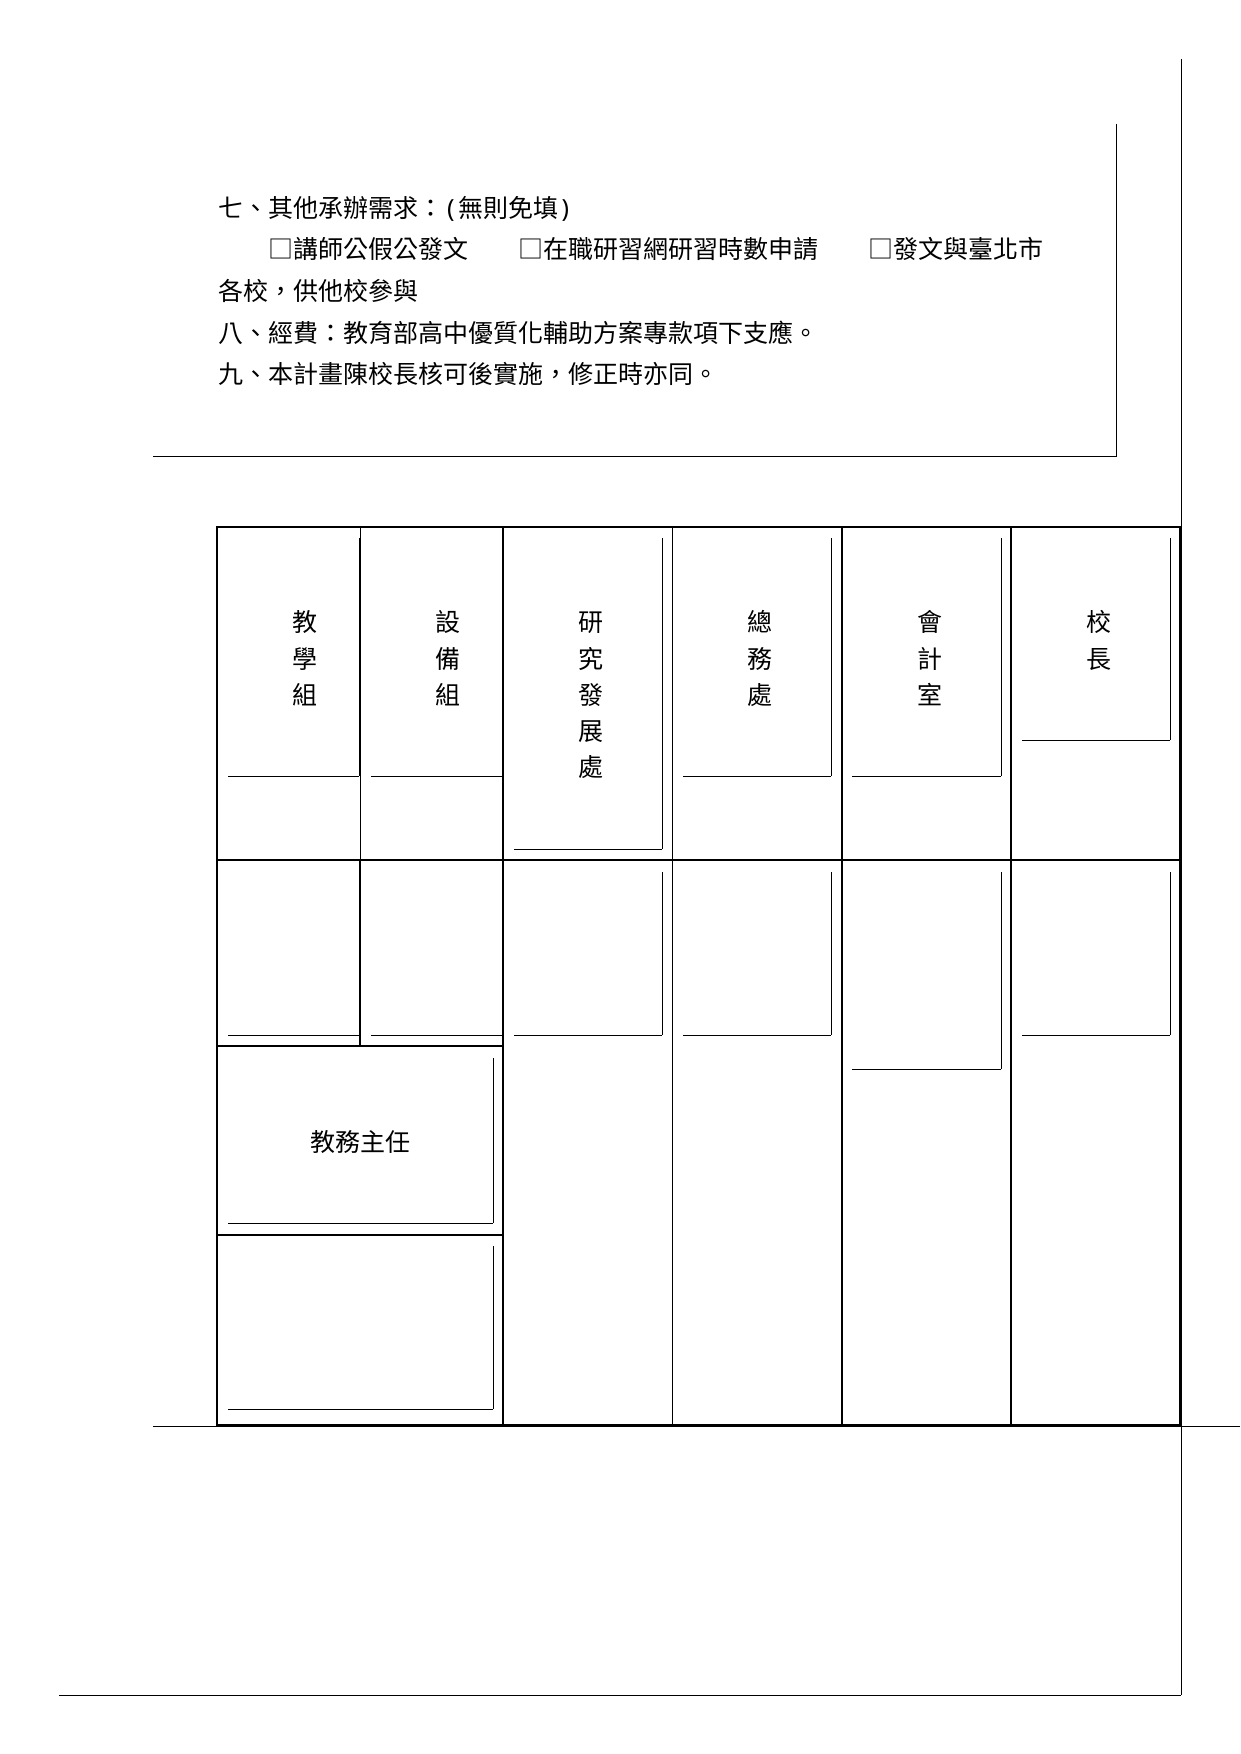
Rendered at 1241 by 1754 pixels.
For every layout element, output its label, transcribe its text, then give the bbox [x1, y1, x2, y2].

table_cell 教務主任 [218, 1047, 502, 1233]
table_header 研究發展處 [504, 528, 672, 859]
text □講師公假公發文 □在職研習網研習時數申請 □發文與臺北市各校，供他校參與 [153, 165, 1117, 249]
table_header 教學組 [218, 528, 360, 859]
table_cell [1012, 861, 1179, 1424]
table_header 設備組 [361, 528, 502, 859]
table_cell [218, 861, 359, 1045]
table_cell [504, 861, 672, 1424]
table_header 總務處 [673, 528, 841, 859]
text 七、其他承辦需求：(無則免填) [153, 124, 1116, 165]
table_header 校長 [1012, 528, 1179, 859]
table_cell [361, 861, 502, 1045]
table_cell [218, 1236, 502, 1424]
text 八、經費：教育部高中優質化輔助方案專款項下支應。 九、本計畫陳校長核可後實施，修正時亦同。 [153, 249, 1117, 456]
table_cell [843, 861, 1010, 1424]
table_header 會計室 [843, 528, 1010, 859]
table_cell [673, 861, 841, 1424]
